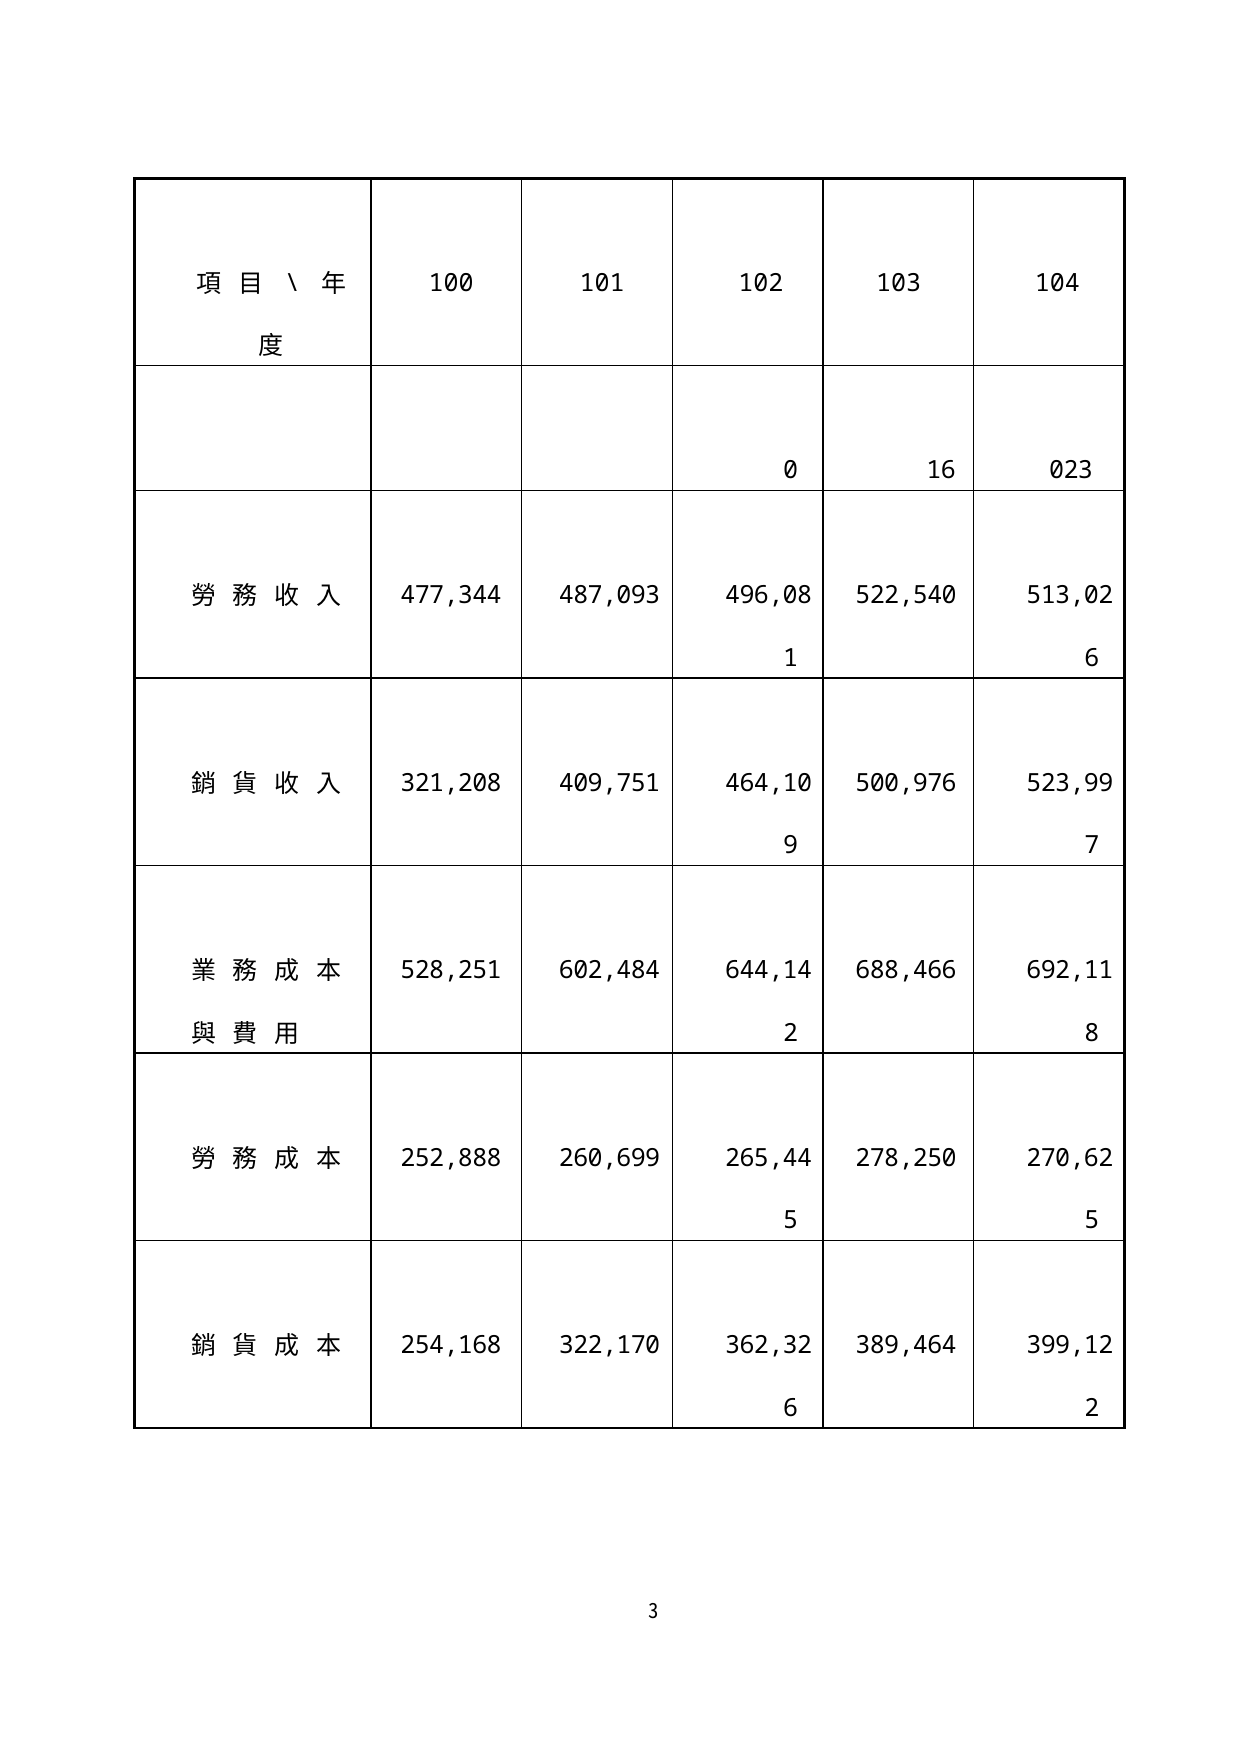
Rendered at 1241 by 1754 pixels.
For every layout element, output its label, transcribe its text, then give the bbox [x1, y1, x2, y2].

table_cell 勞務成本 [136, 1054, 370, 1240]
table_cell 023 [974, 366, 1123, 490]
table_cell 523,997 [974, 679, 1123, 865]
table_cell 688,466 [824, 866, 973, 1052]
table_cell 銷貨成本 [136, 1241, 370, 1427]
table_cell 513,026 [974, 491, 1123, 677]
table_cell 487,093 [522, 491, 672, 677]
table_cell 16 [824, 366, 973, 490]
table_cell 389,464 [824, 1241, 973, 1427]
table_header 104 [974, 180, 1123, 365]
table_cell 勞務收入 [136, 491, 370, 677]
table_cell 602,484 [522, 866, 672, 1052]
table_cell 銷貨收入 [136, 679, 370, 865]
table_cell 265,445 [673, 1054, 822, 1240]
table_header 100 [372, 180, 521, 365]
table_header 103 [824, 180, 973, 365]
table_header 101 [522, 180, 672, 365]
table_cell 252,888 [372, 1054, 521, 1240]
table_cell 496,081 [673, 491, 822, 677]
table_cell [372, 366, 521, 490]
table_header 項目\年度 [136, 180, 370, 365]
table_cell [136, 366, 370, 490]
table_cell 278,250 [824, 1054, 973, 1240]
table_cell 692,118 [974, 866, 1123, 1052]
table_cell 644,142 [673, 866, 822, 1052]
table_cell 0 [673, 366, 822, 490]
table_header 102 [673, 180, 822, 365]
table_cell 254,168 [372, 1241, 521, 1427]
table_cell 409,751 [522, 679, 672, 865]
table_cell 業務成本與費用 [136, 866, 370, 1052]
table_cell 321,208 [372, 679, 521, 865]
table_cell 399,122 [974, 1241, 1123, 1427]
table_cell 528,251 [372, 866, 521, 1052]
table_cell 500,976 [824, 679, 973, 865]
table_cell 464,109 [673, 679, 822, 865]
table_cell [522, 366, 672, 490]
table_cell 477,344 [372, 491, 521, 677]
table_cell 270,625 [974, 1054, 1123, 1240]
table_cell 260,699 [522, 1054, 672, 1240]
table_cell 362,326 [673, 1241, 822, 1427]
table_cell 322,170 [522, 1241, 672, 1427]
table_cell 522,540 [824, 491, 973, 677]
